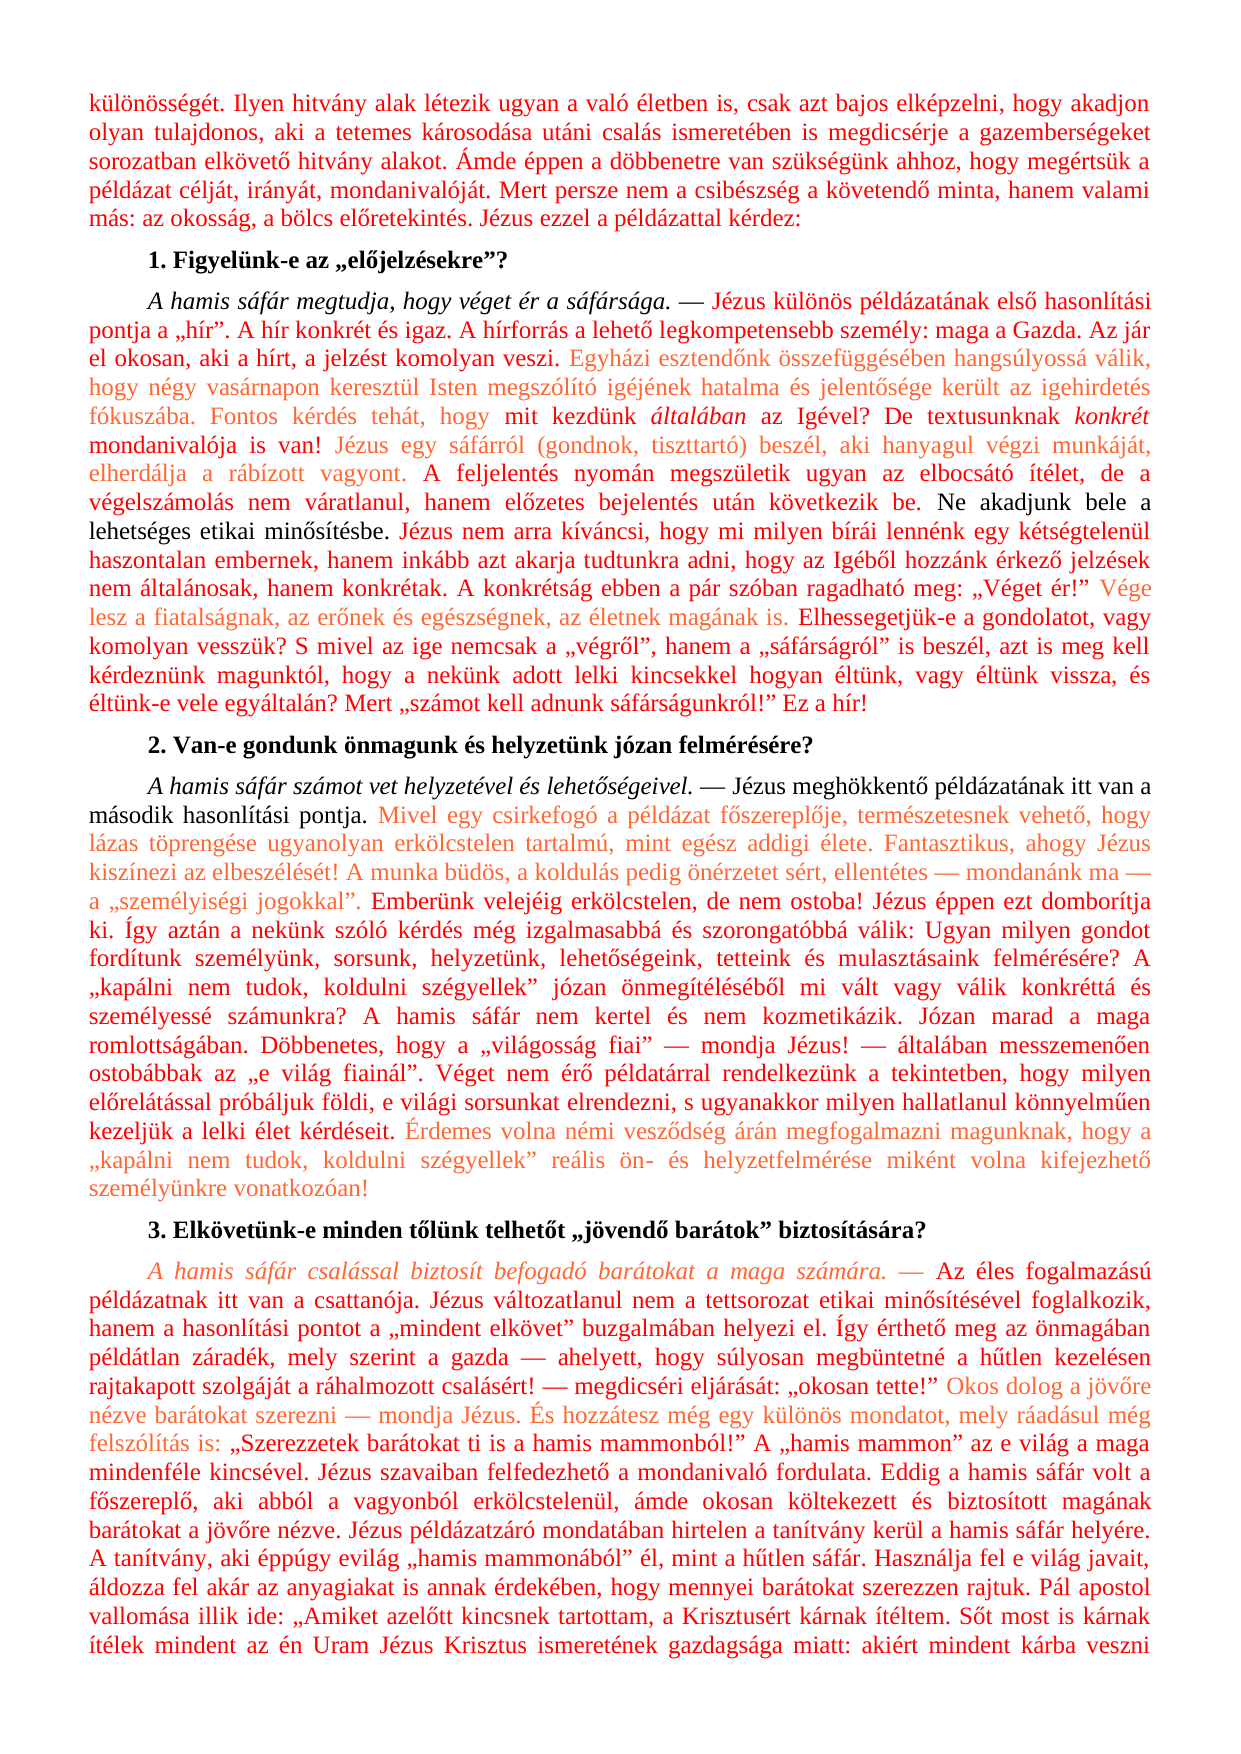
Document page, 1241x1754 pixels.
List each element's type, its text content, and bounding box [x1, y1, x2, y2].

text A hamis sáfár számot vet helyzetével és lehetőségeivel. ― Jézus meghökkentő példázatának itt van a második hasonlítási pontja. Mivel egy csirkefogó a példázat főszereplője, természetesnek vehető, hogy lázas töprengése ugyanolyan erkölcstelen tartalmú, mint egész addigi élete. Fantasztikus, ahogy Jézus kiszínezi az elbeszélését! A munka büdös, a koldulás pedig önérzetet sért, ellentétes ― mondanánk ma ― a „személyiségi jogokkal”. Emberünk velejéig erkölcstelen, de nem ostoba! Jézus éppen ezt domborítja ki. Így aztán a nekünk szóló kérdés még izgalmasabbá és szorongatóbbá válik: Ugyan milyen gondot fordítunk személyünk, sorsunk, helyzetünk, lehetőségeink, tetteink és mulasztásaink felmérésére? A „kapálni nem tudok, koldulni szégyellek” józan önmegítéléséből mi vált vagy válik konkréttá és személyessé számunkra? A hamis sáfár nem kertel és nem kozmetikázik. Józan marad a maga romlottságában. Döbbenetes, hogy a „világosság fiai” ― mondja Jézus! ― általában messzemenően ostobábbak az „e világ fiainál”. Véget nem érő példatárral rendelkezünk a tekintetben, hogy milyen előrelátással próbáljuk földi, e világi sorsunkat elrendezni, s ugyanakkor milyen hallatlanul könnyelműen kezeljük a lelki élet kérdéseit. Érdemes volna némi vesződség árán megfogalmazni magunknak, hogy a „kapálni nem tudok, koldulni szégyellek” reális ön‑ és helyzetfelmérése miként volna kifejezhető személyünkre vonatkozóan! [88, 771, 1152, 1202]
text 1. Figyelünk‑e az „előjelzésekre”? [88, 245, 1152, 273]
text különösségét. Ilyen hitvány alak létezik ugyan a való életben is, csak azt bajos elképzelni, hogy akadjon olyan tulajdonos, aki a tetemes károsodása utáni csalás ismeretében is megdicsérje a gazemberségeket sorozatban elkövető hitvány alakot. Ámde éppen a döbbenetre van szükségünk ahhoz, hogy megértsük a példázat célját, irányát, mondanivalóját. Mert persze nem a csibészség a követendő minta, hanem valami más: az okosság, a bölcs előretekintés. Jézus ezzel a példázattal kérdez: [88, 88, 1152, 232]
text 2. Van‑e gondunk önmagunk és helyzetünk józan felmérésére? [88, 730, 1152, 758]
text 3. Elkövetünk‑e minden tőlünk telhetőt „jövendő barátok” biztosítására? [88, 1215, 1152, 1243]
text A hamis sáfár csalással biztosít befogadó barátokat a maga számára. ― Az éles fogalmazású példázatnak itt van a csattanója. Jézus változatlanul nem a tettsorozat etikai minősítésével foglalkozik, hanem a hasonlítási pontot a „mindent elkövet” buzgalmában helyezi el. Így érthető meg az önmagában példátlan záradék, mely szerint a gazda ― ahelyett, hogy súlyosan megbüntetné a hűtlen kezelésen rajtakapott szolgáját a ráhalmozott csalásért! ― megdicséri eljárását: „okosan tette!” Okos dolog a jövőre nézve barátokat szerezni ― mondja Jézus. És hozzátesz még egy különös mondatot, mely ráadásul még felszólítás is: „Szerezzetek barátokat ti is a hamis mammonból!” A „hamis mammon” az e világ a maga mindenféle kincsével. Jézus szavaiban felfedezhető a mondanivaló fordulata. Eddig a hamis sáfár volt a főszereplő, aki abból a vagyonból erkölcstelenül, ámde okosan költekezett és biztosított magának barátokat a jövőre nézve. Jézus példázatzáró mondatában hirtelen a tanítvány kerül a hamis sáfár helyére. A tanítvány, aki éppúgy evilág „hamis mammonából” él, mint a hűtlen sáfár. Használja fel e világ javait, áldozza fel akár az anyagiakat is annak érdekében, hogy mennyei barátokat szerezzen rajtuk. Pál apostol vallomása illik ide: „Amiket azelőtt kincsnek tartottam, a Krisztusért kárnak ítéltem. Sőt most is kárnak ítélek mindent az én Uram Jézus Krisztus ismeretének gazdagsága miatt: akiért mindent kárba veszni [88, 1256, 1152, 1658]
text A hamis sáfár megtudja, hogy véget ér a sáfársága. ― Jézus különös példázatának első hasonlítási pontja a „hír”. A hír konkrét és igaz. A hírforrás a lehető legkompetensebb személy: maga a Gazda. Az jár el okosan, aki a hírt, a jelzést komolyan veszi. Egyházi esztendőnk összefüggésében hangsúlyossá válik, hogy négy vasárnapon keresztül Isten megszólító igéjének hatalma és jelentősége került az igehirdetés fókuszába. Fontos kérdés tehát, hogy mit kezdünk általában az Igével? De textusunknak konkrét mondanivalója is van! Jézus egy sáfárról (gondnok, tiszttartó) beszél, aki hanyagul végzi munkáját, elherdálja a rábízott vagyont. A feljelentés nyomán megszületik ugyan az elbocsátó ítélet, de a végelszámolás nem váratlanul, hanem előzetes bejelentés után következik be. Ne akadjunk bele a lehetséges etikai minősítésbe. Jézus nem arra kíváncsi, hogy mi milyen bírái lennénk egy kétségtelenül haszontalan embernek, hanem inkább azt akarja tudtunkra adni, hogy az Igéből hozzánk érkező jelzések nem általánosak, hanem konkrétak. A konkrétság ebben a pár szóban ragadható meg: „Véget ér!” Vége lesz a fiatalságnak, az erőnek és egészségnek, az életnek magának is. Elhessegetjük‑e a gondolatot, vagy komolyan vesszük? S mivel az ige nemcsak a „végről”, hanem a „sáfárságról” is beszél, azt is meg kell kérdeznünk magunktól, hogy a nekünk adott lelki kincsekkel hogyan éltünk, vagy éltünk vissza, és éltünk‑e vele egyáltalán? Mert „számot kell adnunk sáfárságunkról!” Ez a hír! [88, 286, 1152, 717]
